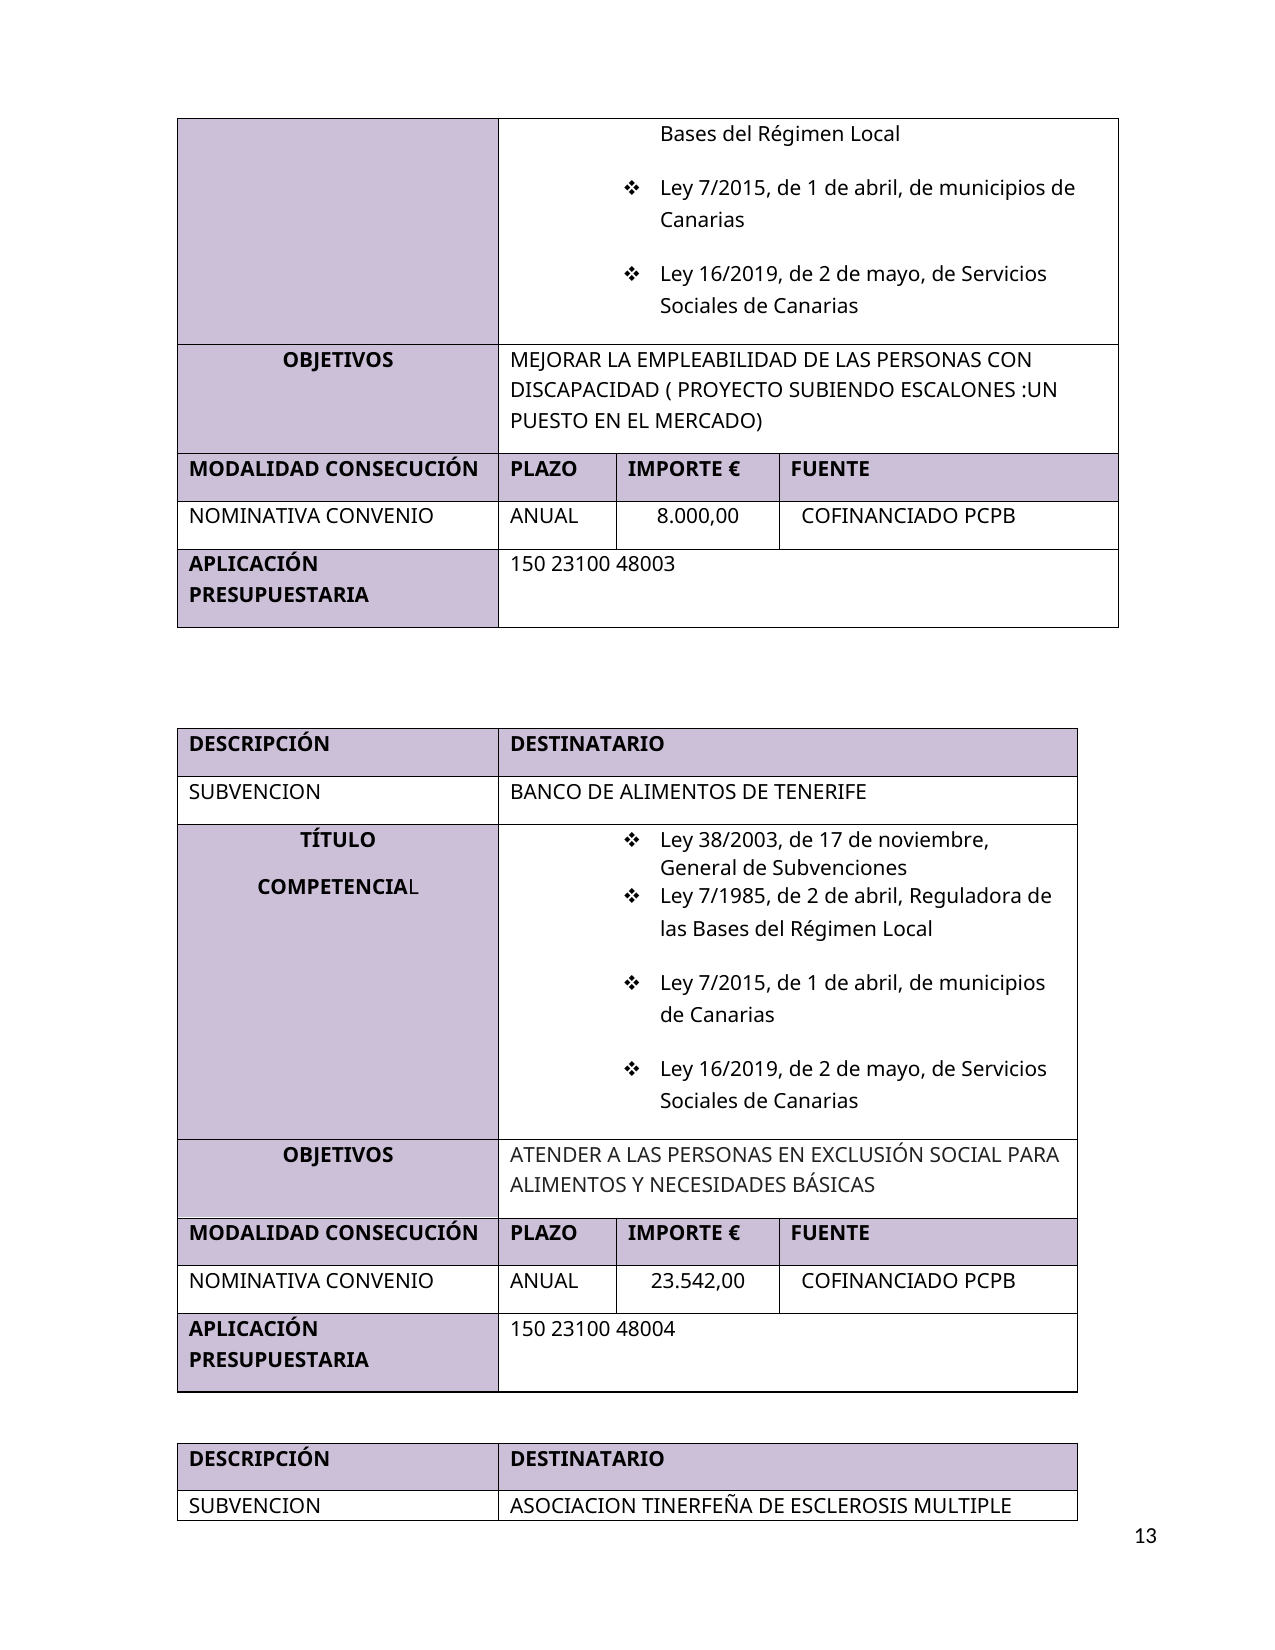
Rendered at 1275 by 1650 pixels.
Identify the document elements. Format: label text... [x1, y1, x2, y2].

table_cell MODALIDAD CONSECUCIÓN [178, 454, 498, 501]
table_cell NOMINATIVA CONVENIO [178, 502, 498, 548]
table_cell ASOCIACION TINERFEÑA DE ESCLEROSIS MULTIPLE [499, 1491, 1077, 1520]
table_cell MEJORAR LA EMPLEABILIDAD DE LAS PERSONAS CON DISCAPACIDAD ( PROYECTO SUBIENDO ESCALONES :UN PUESTO EN EL MERCADO) [499, 345, 1118, 453]
table_header DESTINATARIO [499, 1444, 1077, 1490]
table_cell NOMINATIVA CONVENIO [178, 1266, 498, 1313]
table_cell Ley 38/2003, de 17 de noviembre, General de Subvenciones Ley 7/1985, de 2 de abril, Reguladora de las Bases del Régimen Local Ley 7/2015, de 1 de abril, de municipios de Canarias Ley 16/2019, de 2 de mayo, de Servicios Sociales de Canarias [499, 825, 1077, 1139]
table_cell 150 23100 48004 [499, 1314, 1077, 1391]
table_cell APLICACIÓN PRESUPUESTARIA [178, 550, 498, 627]
table_header DESTINATARIO [499, 729, 1077, 776]
table_cell OBJETIVOS [178, 345, 498, 453]
table_cell [178, 119, 498, 344]
table_cell PLAZO [499, 1219, 616, 1265]
table_cell IMPORTE € [617, 454, 779, 501]
table_cell ANUAL [499, 502, 616, 548]
table_cell 23.542,00 [617, 1266, 779, 1313]
table_cell TÍTULO COMPETENCIAL [178, 825, 498, 1139]
table_cell SUBVENCION [178, 1491, 498, 1520]
table_cell OBJETIVOS [178, 1140, 498, 1217]
table_cell FUENTE [780, 454, 1118, 501]
table_cell Bases del Régimen Local Ley 7/2015, de 1 de abril, de municipios de Canarias Ley 16/2019, de 2 de mayo, de Servicios Sociales de Canarias [499, 119, 1118, 344]
table_header DESCRIPCIÓN [178, 1444, 498, 1490]
table_cell 8.000,00 [617, 502, 779, 548]
table_cell COFINANCIADO PCPB [780, 1266, 1077, 1313]
table_cell IMPORTE € [617, 1219, 779, 1265]
table_cell PLAZO [499, 454, 616, 501]
table_header DESCRIPCIÓN [178, 729, 498, 776]
table_cell FUENTE [780, 1219, 1077, 1265]
table_cell SUBVENCION [178, 777, 498, 824]
table_cell ATENDER A LAS PERSONAS EN EXCLUSIÓN SOCIAL PARA ALIMENTOS Y NECESIDADES BÁSICAS [499, 1140, 1077, 1217]
table_cell ANUAL [499, 1266, 616, 1313]
table_cell APLICACIÓN PRESUPUESTARIA [178, 1314, 498, 1391]
table_cell BANCO DE ALIMENTOS DE TENERIFE [499, 777, 1077, 824]
table_cell 150 23100 48003 [499, 550, 1118, 627]
table_cell MODALIDAD CONSECUCIÓN [178, 1219, 498, 1265]
table_cell COFINANCIADO PCPB [780, 502, 1118, 548]
